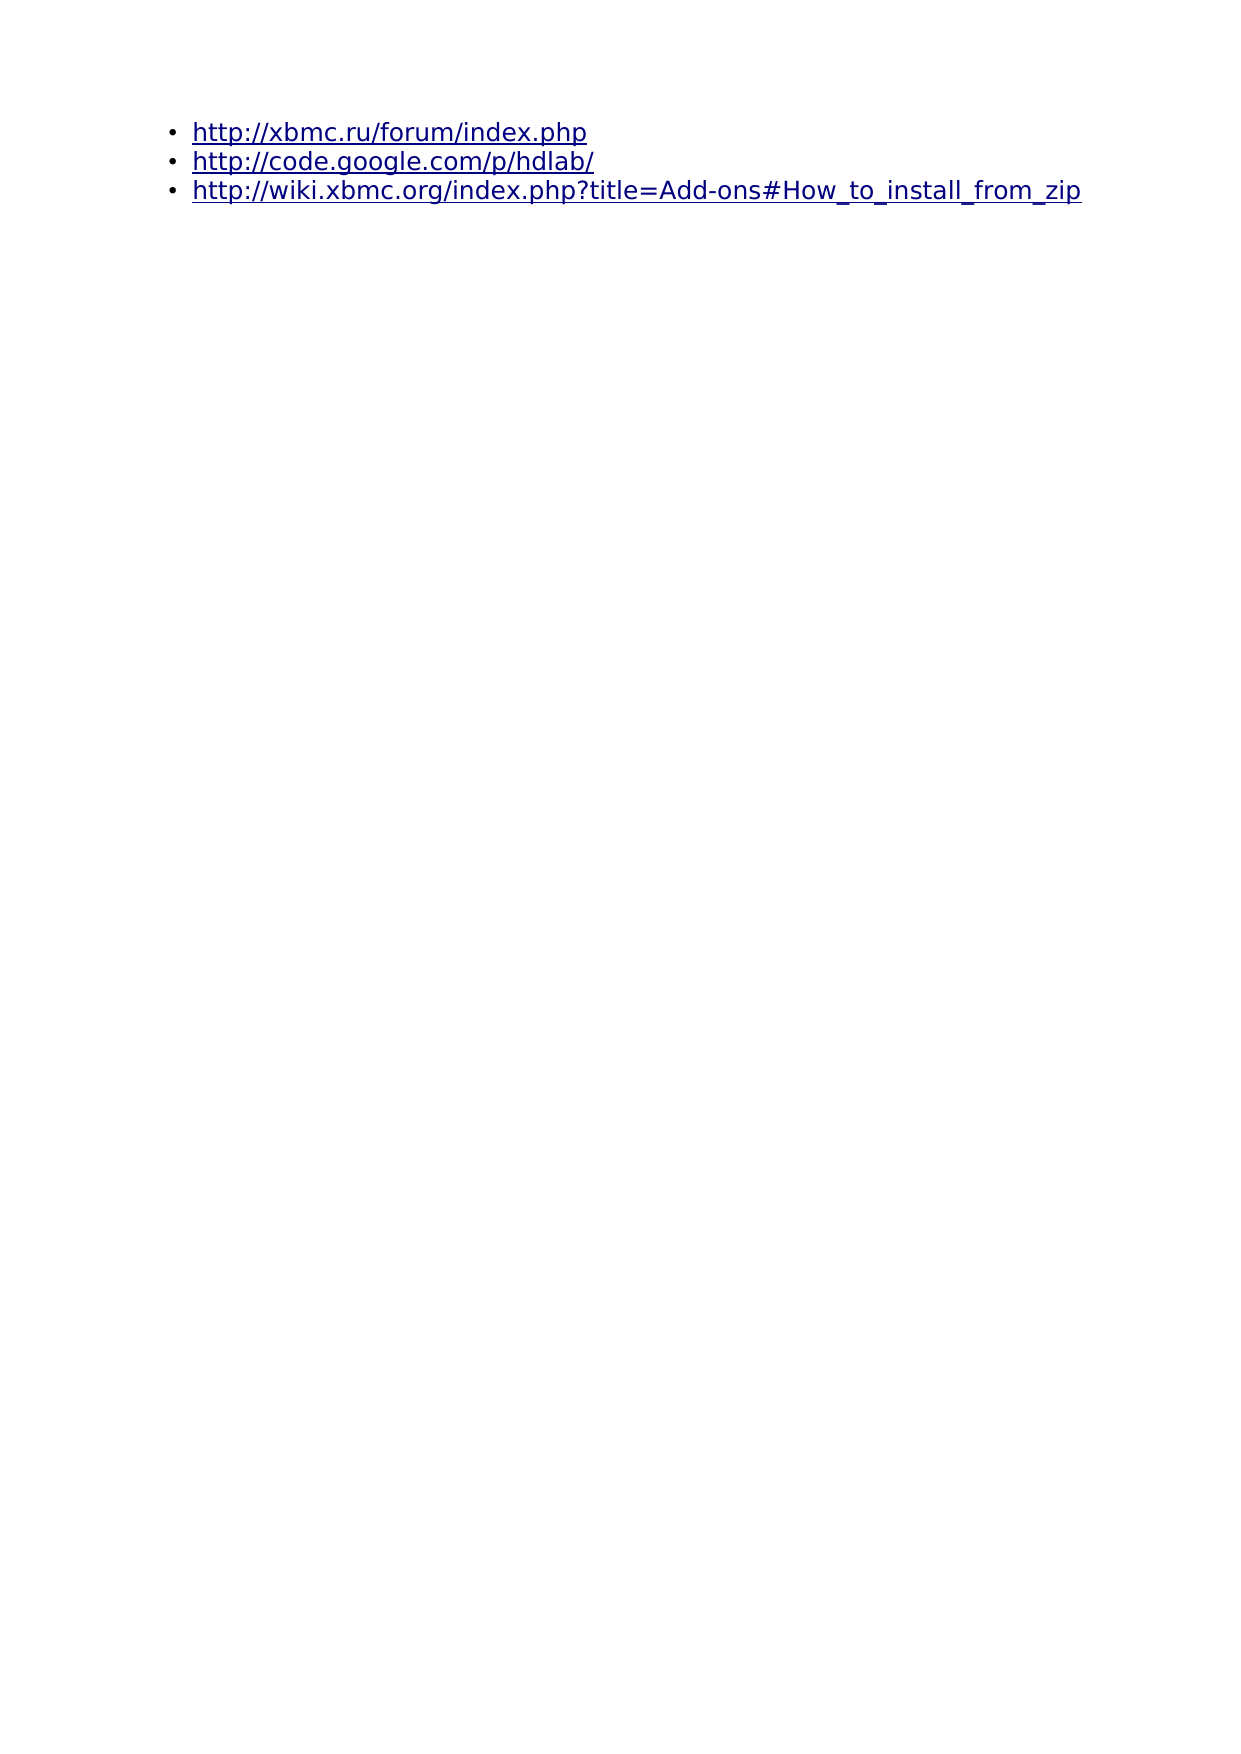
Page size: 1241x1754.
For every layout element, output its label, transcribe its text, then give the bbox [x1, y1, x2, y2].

list http://xbmc.ru/forum/index.php [177, 118, 1122, 147]
list http://code.google.com/p/hdlab/ [177, 147, 1122, 176]
list http://wiki.xbmc.org/index.php?title=Add-ons#How_to_install_from_zip [177, 176, 1122, 206]
